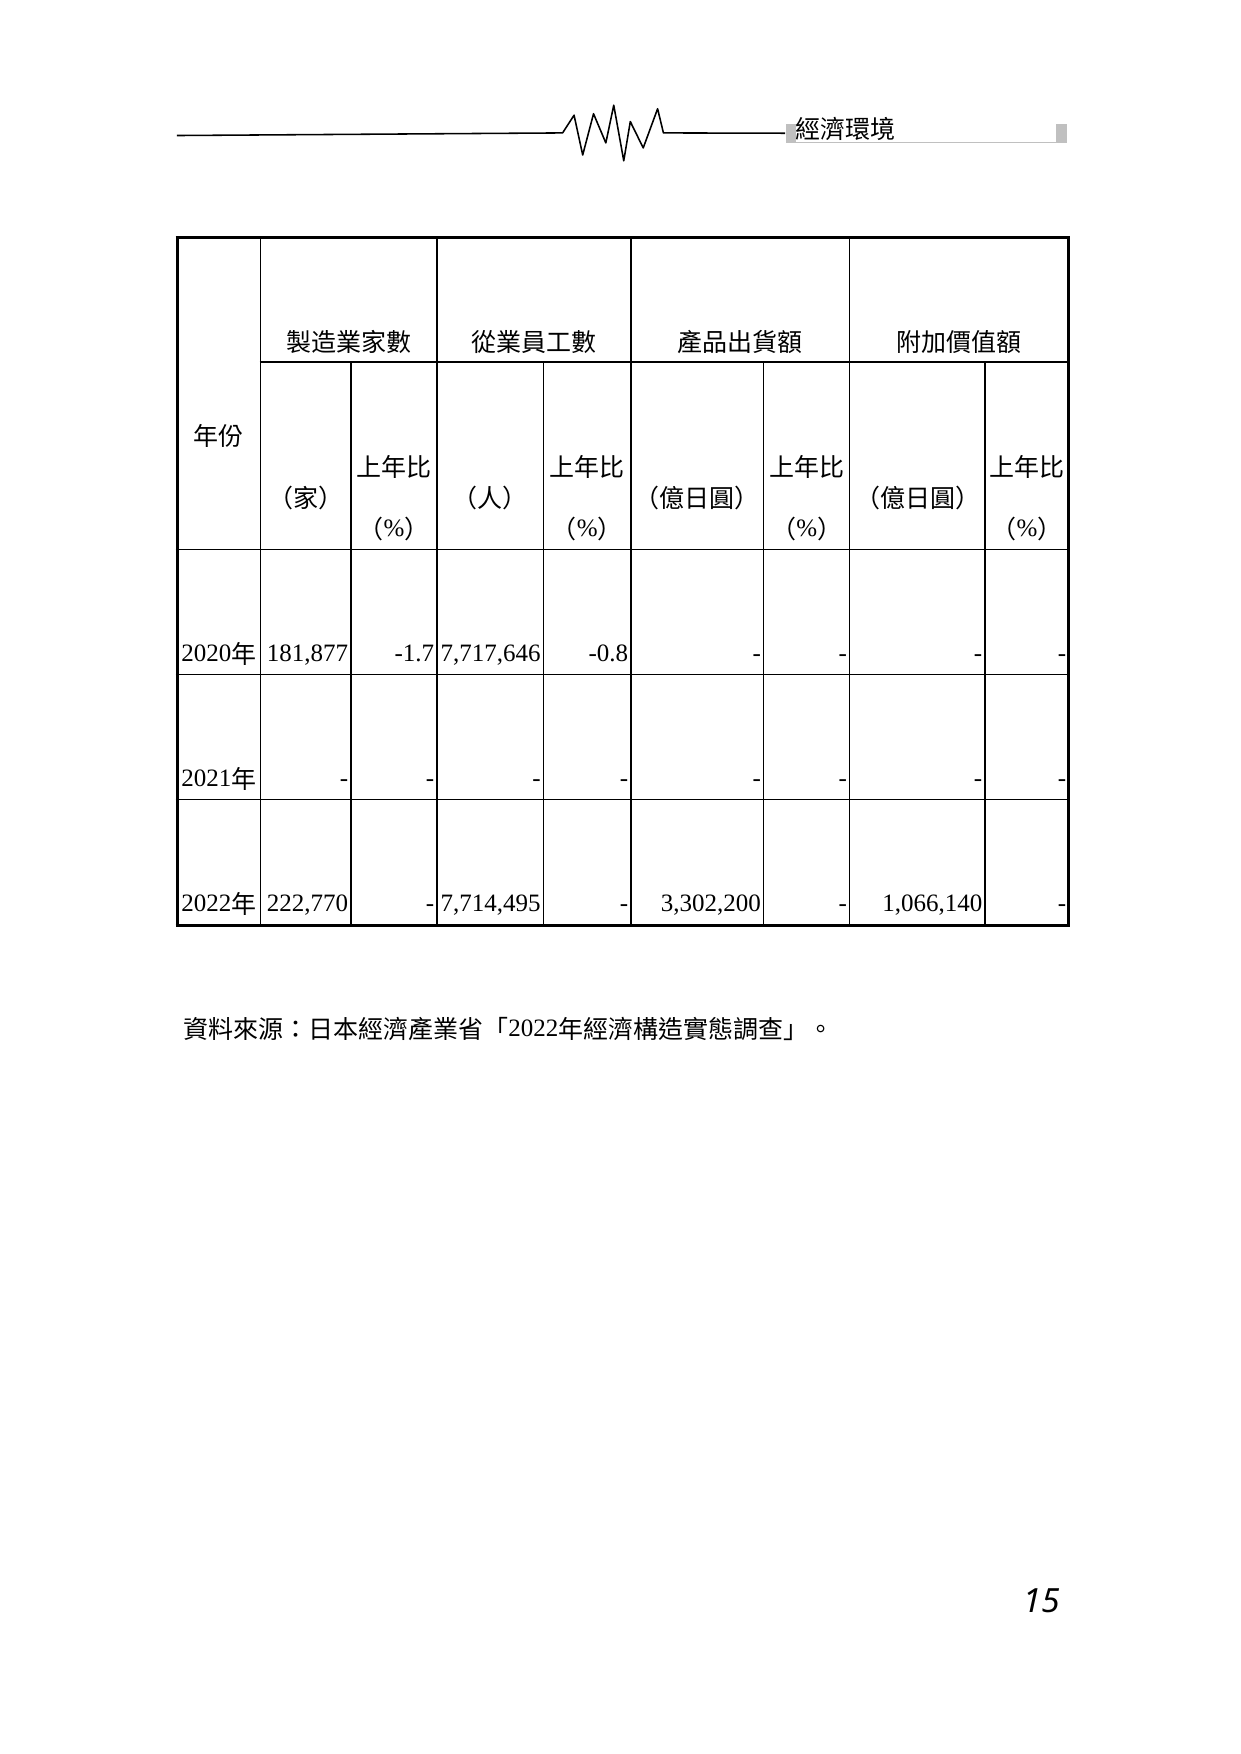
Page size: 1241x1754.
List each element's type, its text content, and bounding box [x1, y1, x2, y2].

table_header 製造業家數 [261, 239, 436, 361]
table_cell - [764, 675, 849, 799]
table_cell - [986, 550, 1067, 674]
table_header 從業員工數 [438, 239, 630, 361]
table_cell - [632, 675, 763, 799]
table_cell - [764, 800, 849, 924]
table_cell - [850, 550, 984, 674]
table_cell （人） [438, 363, 543, 549]
table_cell 上年比（%） [986, 363, 1067, 549]
table_cell - [261, 675, 350, 799]
table_cell -0.8 [544, 550, 630, 674]
table_header 年份 [179, 239, 260, 549]
table_cell （億日圓） [850, 363, 984, 549]
table_cell - [352, 800, 436, 924]
table_cell 上年比（%） [544, 363, 630, 549]
table_cell 181,877 [261, 550, 350, 674]
table_header 產品出貨額 [632, 239, 849, 361]
table_cell 1,066,140 [850, 800, 984, 924]
table_cell - [544, 675, 630, 799]
table_cell - [764, 550, 849, 674]
table_cell 222,770 [261, 800, 350, 924]
table_cell （家） [261, 363, 350, 549]
table_cell - [438, 675, 543, 799]
table_cell 上年比（%） [352, 363, 436, 549]
table_cell （億日圓） [632, 363, 763, 549]
table_cell 2021年 [179, 675, 260, 799]
table_cell - [352, 675, 436, 799]
table_cell 2020年 [179, 550, 260, 674]
table_cell 上年比（%） [764, 363, 849, 549]
table_cell -1.7 [352, 550, 436, 674]
table_cell - [544, 800, 630, 924]
table_cell 7,714,495 [438, 800, 543, 924]
table_header 附加價值額 [850, 239, 1067, 361]
table_cell - [986, 800, 1067, 924]
table_cell 7,717,646 [438, 550, 543, 674]
text 資料來源：日本經濟產業省「2022年經濟構造實態調查」。 [183, 986, 1057, 1049]
table_cell - [632, 550, 763, 674]
table_cell - [986, 675, 1067, 799]
table_cell - [850, 675, 984, 799]
table_cell 3,302,200 [632, 800, 763, 924]
table_cell 2022年 [179, 800, 260, 924]
